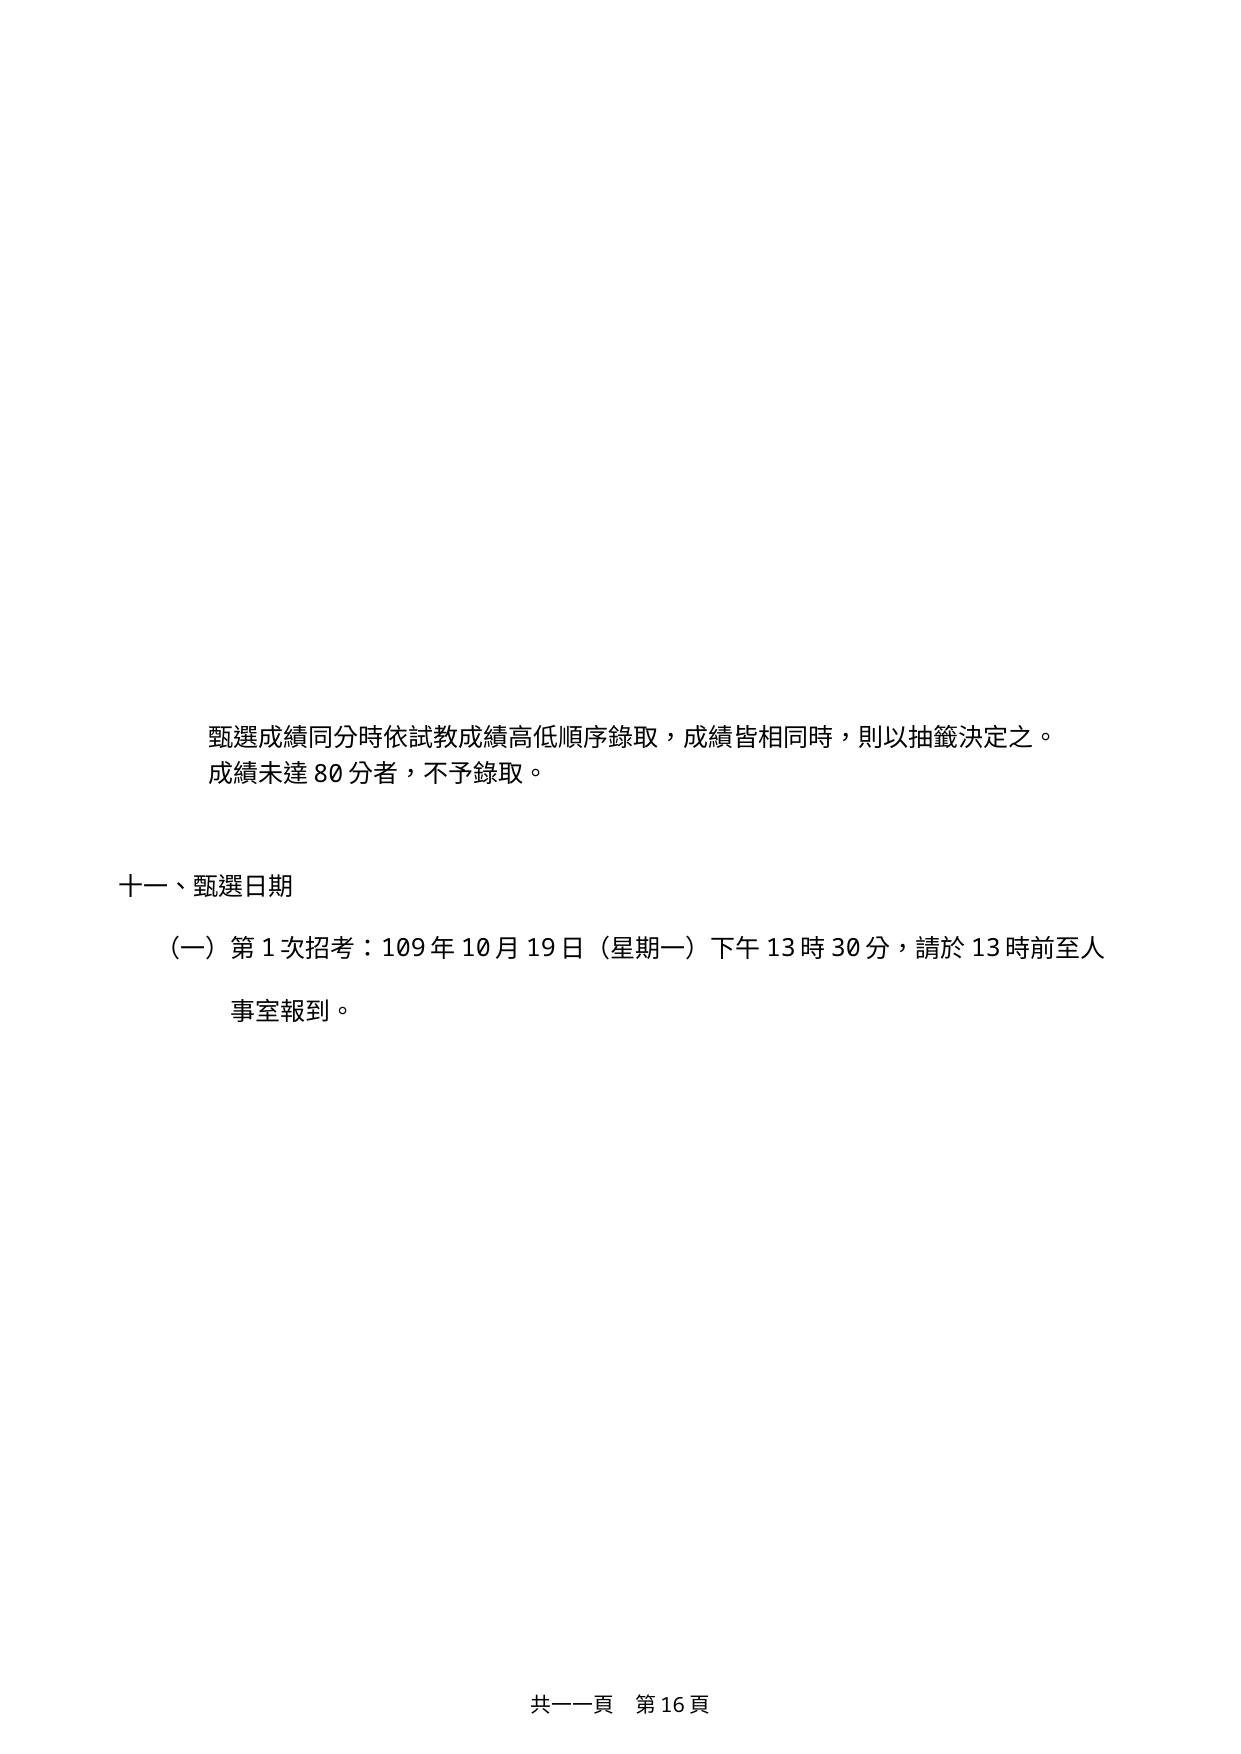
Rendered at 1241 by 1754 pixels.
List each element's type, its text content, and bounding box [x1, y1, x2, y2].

text （一）第1次招考：109年10月19日（星期一）下午13時30分，請於13時前至人事室報到。 [156, 905, 1122, 1030]
text 十一、甄選日期 [118, 842, 1122, 905]
text 成績未達80分者，不予錄取。 [118, 754, 1122, 790]
text 甄選成績同分時依試教成績高低順序錄取，成績皆相同時，則以抽籤決定之。 [118, 717, 1122, 754]
